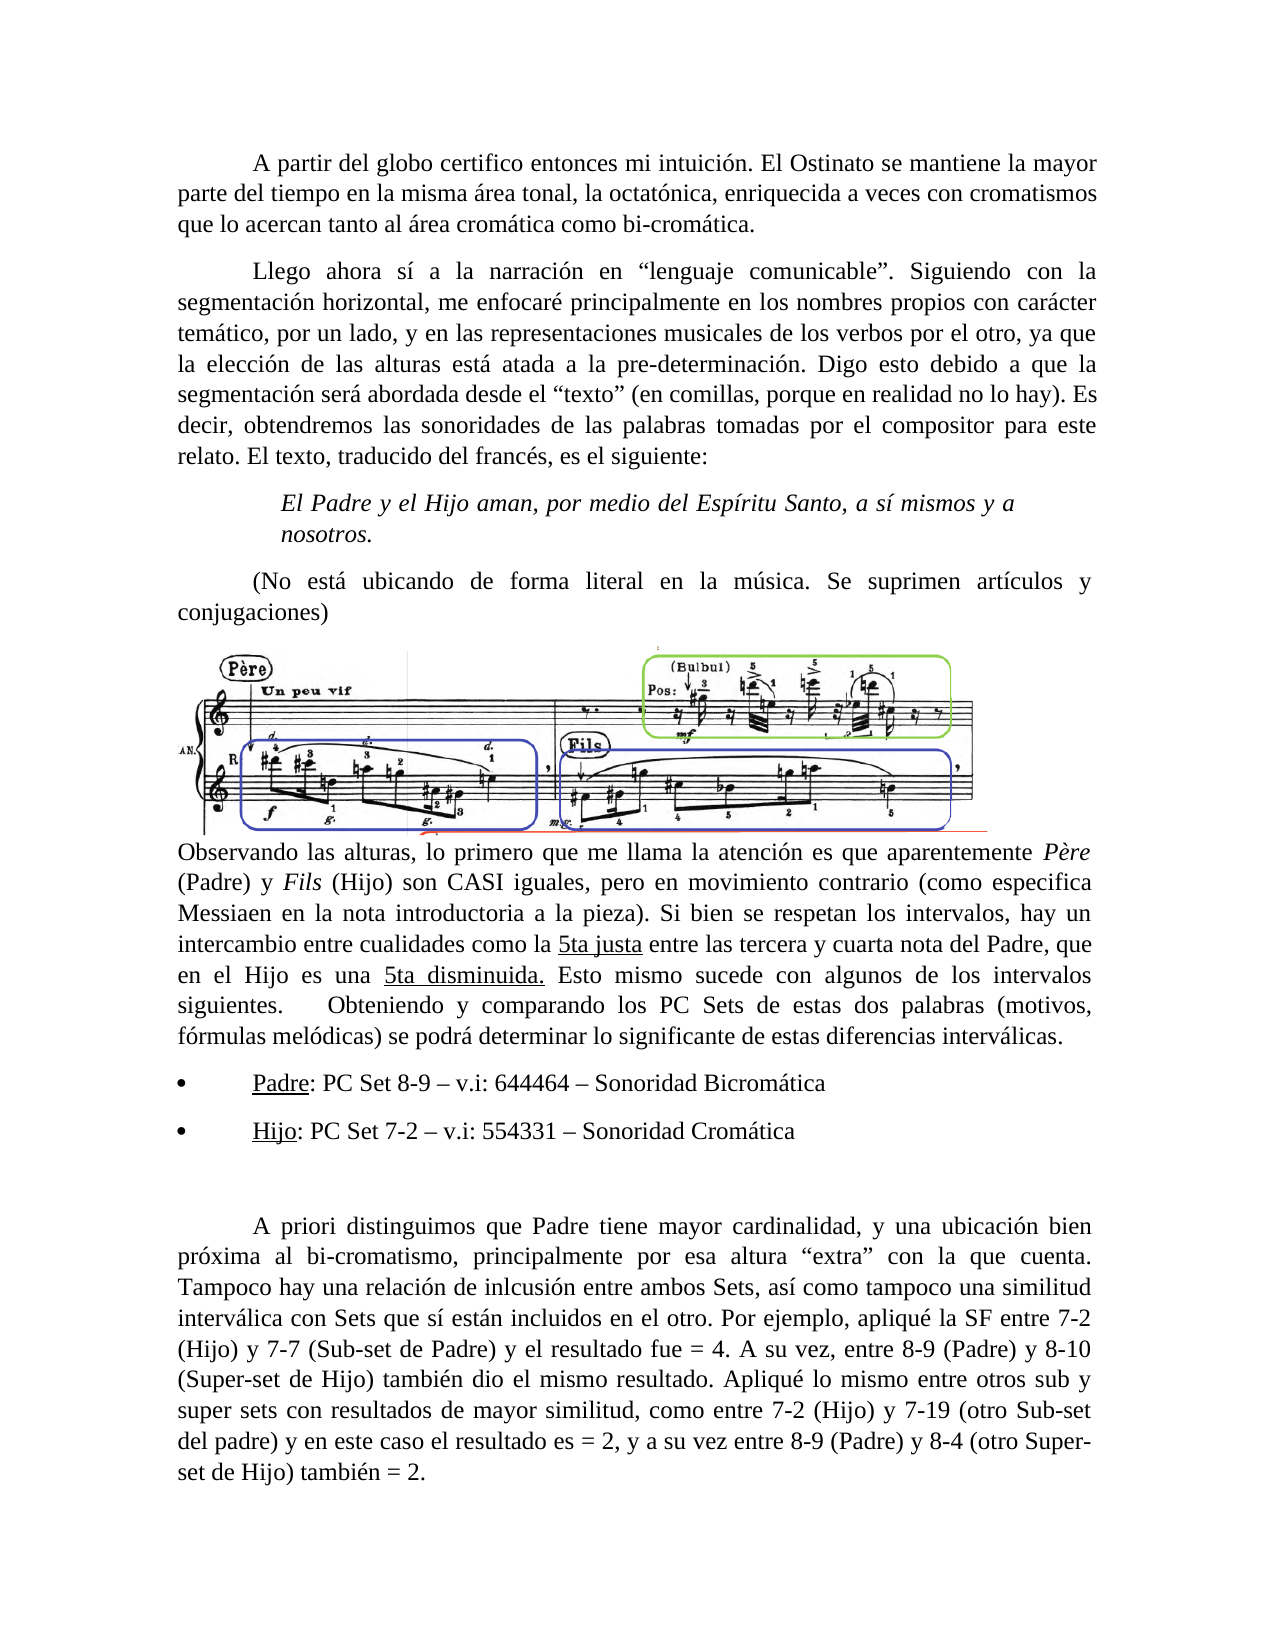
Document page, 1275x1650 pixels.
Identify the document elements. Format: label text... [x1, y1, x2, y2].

text Observando las alturas, lo primero que me llama la atención es que aparentemente Père (Padre) y Fils (Hijo) son CASI iguales, pero en movimiento contrario (como especifica Messiaen en la nota introductoria a la pieza). Si bien se respetan los intervalos, hay un intercambio entre cualidades como la 5ta justa entre las tercera y cuarta nota del Padre, que en el Hijo es una 5ta disminuida. Esto mismo sucede con algunos de los intervalos siguientes. Obteniendo y comparando los PC Sets de estas dos palabras (motivos, fórmulas melódicas) se podrá determinar lo significante de estas diferencias interválicas. [177, 691, 1093, 1050]
text (No está ubicando de forma literal en la música. Se suprimen artículos y conjugaciones) [177, 566, 1093, 626]
text A partir del globo certifico entonces mi intuición. El Ostinato se mantiene la mayor parte del tiempo en la misma área tonal, la octatónica, enriquecida a veces con cromatismos que lo acercan tanto al área cromática como bi-cromática. [177, 148, 1098, 238]
list A priori distinguimos que Padre tiene mayor cardinalidad, y una ubicación bien próxima al bi-cromatismo, principalmente por esa altura “extra” con la que cuenta. Tampoco hay una relación de inlcusión entre ambos Sets, así como tampoco una similitud interválica con Sets que sí están incluidos en el otro. Por ejemplo, apliqué la SF entre 7-2 (Hijo) y 7-7 (Sub-set de Padre) y el resultado fue = 4. A su vez, entre 8-9 (Padre) y 8-10 (Super-set de Hijo) también dio el mismo resultado. Apliqué lo mismo entre otros sub y super sets con resultados de mayor similitud, como entre 7-2 (Hijo) y 7-19 (otro Sub-set del padre) y en este caso el resultado es = 2, y a su vez entre 8-9 (Padre) y 8-4 (otro Super-set de Hijo) también = 2. [177, 1211, 1093, 1485]
list Hijo: PC Set 7-2 – v.i: 554331 – Sonoridad Cromática [177, 1116, 1093, 1145]
list Padre: PC Set 8-9 – v.i: 644464 – Sonoridad Bicromática [177, 1068, 1093, 1097]
text El Padre y el Hijo aman, por medio del Espíritu Santo, a sí mismos y a nosotros. [281, 488, 1019, 548]
text Llego ahora sí a la narración en “lenguaje comunicable”. Siguiendo con la segmentación horizontal, me enfocaré principalmente en los nombres propios con carácter temático, por un lado, y en las representaciones musicales de los verbos por el otro, ya que la elección de las alturas está atada a la pre-determinación. Digo esto debido a que la segmentación será abordada desde el “texto” (en comillas, porque en realidad no lo hay). Es decir, obtendremos las sonoridades de las palabras tomadas por el compositor para este relato. El texto, traducido del francés, es el siguiente: [177, 256, 1098, 469]
